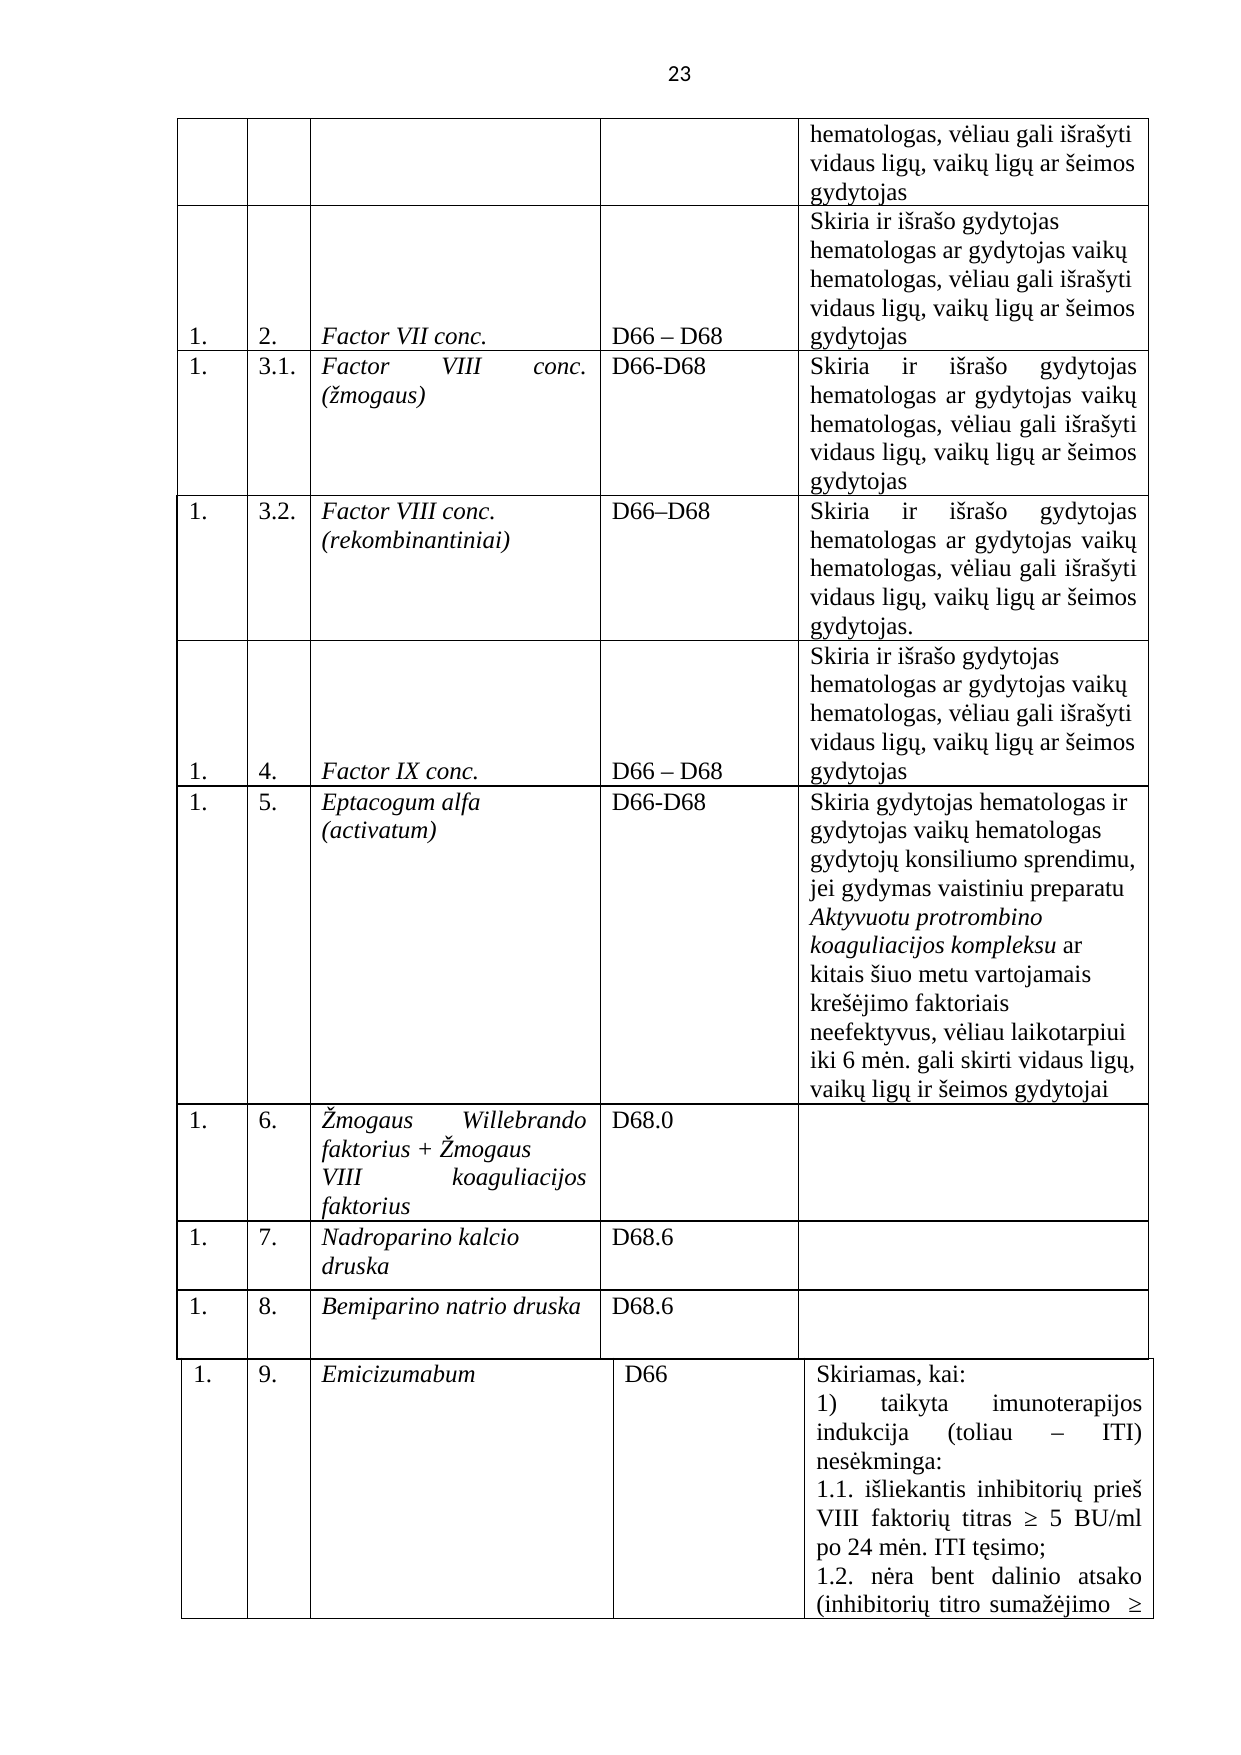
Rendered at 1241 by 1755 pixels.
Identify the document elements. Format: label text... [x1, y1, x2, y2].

table_cell D66 [614, 1360, 804, 1618]
table_cell 6. [248, 1105, 310, 1220]
table_cell Nadroparino kalcio druska [311, 1222, 600, 1289]
table_cell [799, 1105, 1148, 1220]
table_cell 1. [178, 496, 247, 640]
table_cell D68.6 [601, 1222, 798, 1289]
table_cell D66 – D68 [601, 206, 798, 350]
table_cell Skiria ir išrašo gydytojas hematologas ar gydytojas vaikų hematologas, vėliau gali išrašyti vidaus ligų, vaikų ligų ar šeimos gydytojas. [799, 496, 1148, 640]
table_cell Skiriamas, kai: 1) taikyta imunoterapijos indukcija (toliau – ITI) nesėkminga: 1.1. išliekantis inhibitorių prieš VIII faktorių titras ≥ 5 BU/ml po 24 mėn. ITI tęsimo; 1.2. nėra bent dalinio atsako (inhibitorių titro sumažėjimo ≥ [805, 1359, 1153, 1618]
table_cell 1. [178, 641, 247, 784]
table_cell 2. [248, 206, 310, 350]
table_cell 1. [182, 1360, 247, 1618]
table_cell [1149, 640, 1153, 784]
table_cell 7. [248, 1222, 310, 1289]
table_cell 1. [178, 1291, 247, 1357]
table_cell [1149, 1289, 1153, 1357]
table_cell Žmogaus Willebrando faktorius + Žmogaus VIII koaguliacijos faktorius [311, 1105, 600, 1220]
table_cell D68.6 [601, 1291, 798, 1357]
table_cell [1149, 350, 1153, 495]
table_cell Factor IX conc. [311, 641, 600, 784]
table_cell [311, 119, 600, 205]
table_cell Skiria gydytojas hematologas ir gydytojas vaikų hematologas gydytojų konsiliumo sprendimu, jei gydymas vaistiniu preparatu Aktyvuotu protrombino koaguliacijos kompleksu ar kitais šiuo metu vartojamais krešėjimo faktoriais neefektyvus, vėliau laikotarpiui iki 6 mėn. gali skirti vidaus ligų, vaikų ligų ir šeimos gydytojai [799, 787, 1148, 1103]
table_cell 5. [248, 787, 310, 1103]
table_cell Bemiparino natrio druska [311, 1291, 600, 1357]
table_cell [1149, 1220, 1153, 1289]
table_cell Factor VIII conc. (žmogaus) [311, 351, 600, 495]
table_cell 1. [178, 206, 247, 350]
table_cell D66-D68 [601, 787, 798, 1103]
table_cell [177, 1360, 181, 1618]
table_cell [248, 119, 310, 205]
table_cell 1. [178, 1222, 247, 1289]
table_cell 3.2. [248, 496, 310, 640]
table_cell 4. [248, 641, 310, 784]
table_cell 1. [178, 787, 247, 1103]
table_cell 1. [178, 351, 247, 495]
table_cell [178, 119, 247, 205]
table_cell D66-D68 [601, 351, 798, 495]
table_cell [1149, 785, 1153, 1103]
table_cell D68.0 [601, 1105, 798, 1220]
table_cell D66–D68 [601, 496, 798, 640]
table_cell Skiria ir išrašo gydytojas hematologas ar gydytojas vaikų hematologas, vėliau gali išrašyti vidaus ligų, vaikų ligų ar šeimos gydytojas [799, 206, 1148, 350]
table_cell 8. [248, 1291, 310, 1357]
table_cell hematologas, vėliau gali išrašyti vidaus ligų, vaikų ligų ar šeimos gydytojas [799, 119, 1148, 205]
table_cell Skiria ir išrašo gydytojas hematologas ar gydytojas vaikų hematologas, vėliau gali išrašyti vidaus ligų, vaikų ligų ar šeimos gydytojas [799, 351, 1148, 495]
table_cell Emicizumabum [311, 1360, 613, 1618]
table_cell Eptacogum alfa (activatum) [311, 787, 600, 1103]
table_cell 1. [178, 1105, 247, 1220]
table_cell 3.1. [248, 351, 310, 495]
table_cell [1149, 118, 1153, 205]
table_cell [601, 119, 798, 205]
table_cell Skiria ir išrašo gydytojas hematologas ar gydytojas vaikų hematologas, vėliau gali išrašyti vidaus ligų, vaikų ligų ar šeimos gydytojas [799, 641, 1148, 784]
table_cell Factor VIII conc. (rekombinantiniai) [311, 496, 600, 640]
table_cell 9. [248, 1360, 310, 1618]
table_cell D66 – D68 [601, 641, 798, 784]
table_cell [1149, 495, 1153, 640]
table_cell [799, 1222, 1148, 1289]
table_cell [799, 1291, 1148, 1357]
table_cell Factor VII conc. [311, 206, 600, 350]
table_cell [1149, 1103, 1153, 1220]
table_cell [1149, 205, 1153, 350]
